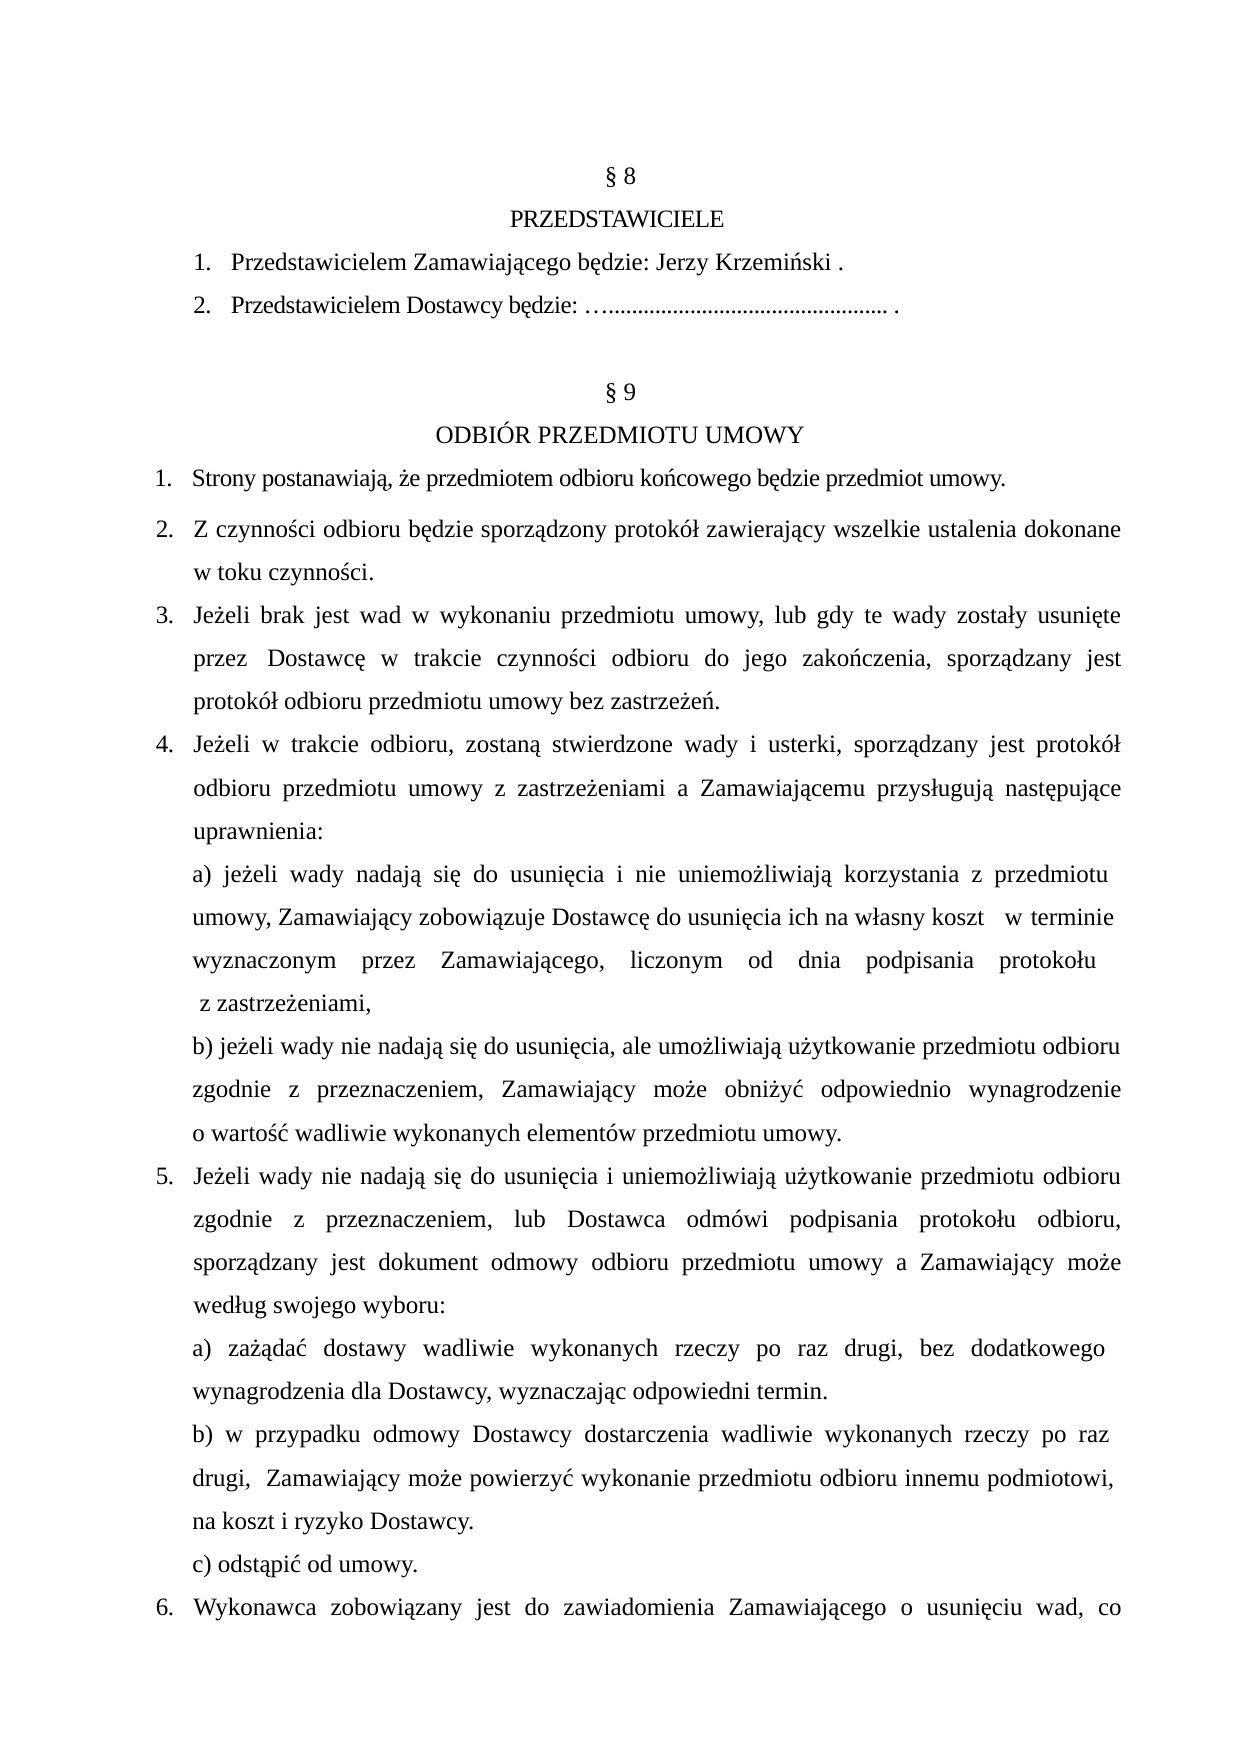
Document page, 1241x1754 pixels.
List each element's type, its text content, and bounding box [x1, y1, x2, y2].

list Jeżeli w trakcie odbioru, zostaną stwierdzone wady i usterki, sporządzany jest protokół odbioru przedmiotu umowy z zastrzeżeniami a Zamawiającemu przysługują następujące uprawnienia: [156, 729, 1122, 844]
list Wykonawca zobowiązany jest do zawiadomienia Zamawiającego o usunięciu wad, co [156, 1592, 1122, 1621]
text PRZEDSTAWICIELE [118, 204, 1122, 233]
text a) jeżeli wady nadają się do usunięcia i nie uniemożliwiają korzystania z przedmiotu umowy, Zamawiający zobowiązuje Dostawcę do usunięcia ich na własny koszt w terminie wyznaczonym przez Zamawiającego, liczonym od dnia podpisania protokołu z zastrzeżeniami, [118, 859, 1122, 1017]
text ODBIÓR PRZEDMIOTU UMOWY [118, 420, 1122, 449]
text a) zażądać dostawy wadliwie wykonanych rzeczy po raz drugi, bez dodatkowego wynagrodzenia dla Dostawcy, wyznaczając odpowiedni termin. [118, 1333, 1122, 1405]
text b) jeżeli wady nie nadają się do usunięcia, ale umożliwiają użytkowanie przedmiotu odbioru zgodnie z przeznaczeniem, Zamawiający może obniżyć odpowiednio wynagrodzenie o wartość wadliwie wykonanych elementów przedmiotu umowy. [118, 1031, 1122, 1146]
list Z czynności odbioru będzie sporządzony protokół zawierający wszelkie ustalenia dokonane w toku czynności. [156, 514, 1122, 586]
text c) odstąpić od umowy. [118, 1549, 1122, 1578]
list Przedstawicielem Dostawcy będzie: …................................................ . [193, 291, 1122, 319]
list Strony postanawiają, że przedmiotem odbioru końcowego będzie przedmiot umowy. [154, 463, 1122, 492]
text b) w przypadku odmowy Dostawcy dostarczenia wadliwie wykonanych rzeczy po raz drugi, Zamawiający może powierzyć wykonanie przedmiotu odbioru innemu podmiotowi, na koszt i ryzyko Dostawcy. [118, 1419, 1122, 1534]
list Jeżeli brak jest wad w wykonaniu przedmiotu umowy, lub gdy te wady zostały usunięte przez Dostawcę w trakcie czynności odbioru do jego zakończenia, sporządzany jest protokół odbioru przedmiotu umowy bez zastrzeżeń. [156, 600, 1122, 715]
list Przedstawicielem Zamawiającego będzie: Jerzy Krzemiński . [193, 247, 1122, 276]
list Jeżeli wady nie nadają się do usunięcia i uniemożliwiają użytkowanie przedmiotu odbioru zgodnie z przeznaczeniem, lub Dostawca odmówi podpisania protokołu odbioru, sporządzany jest dokument odmowy odbioru przedmiotu umowy a Zamawiający może według swojego wyboru: [156, 1161, 1122, 1319]
text § 8 [118, 161, 1122, 190]
text § 9 [118, 377, 1122, 406]
